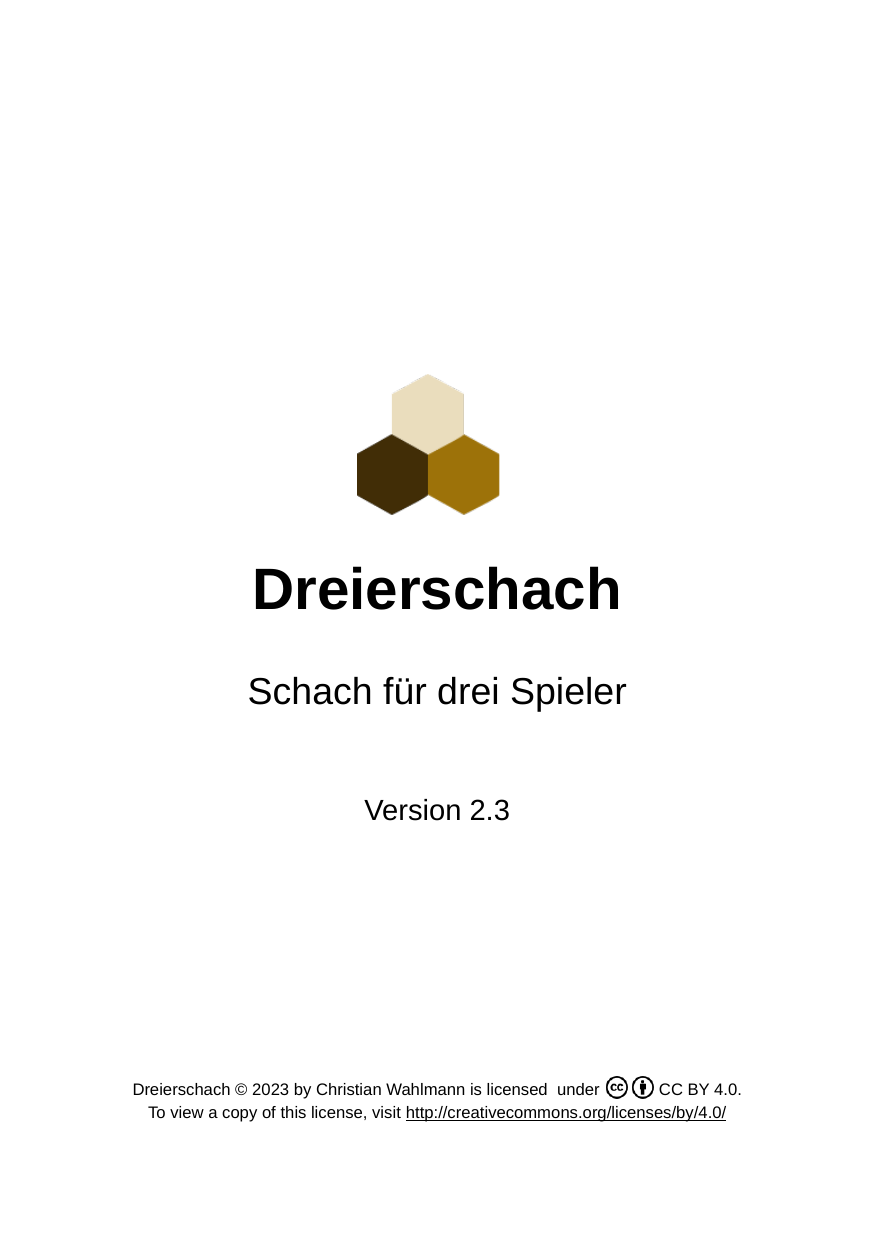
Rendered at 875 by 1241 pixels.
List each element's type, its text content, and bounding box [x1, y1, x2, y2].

subtitle Version 2.3 [118, 793, 756, 826]
picture [604, 1074, 655, 1100]
subtitle Schach für drei Spieler [118, 669, 756, 755]
picture [357, 374, 500, 517]
title Dreierschach [118, 554, 756, 622]
